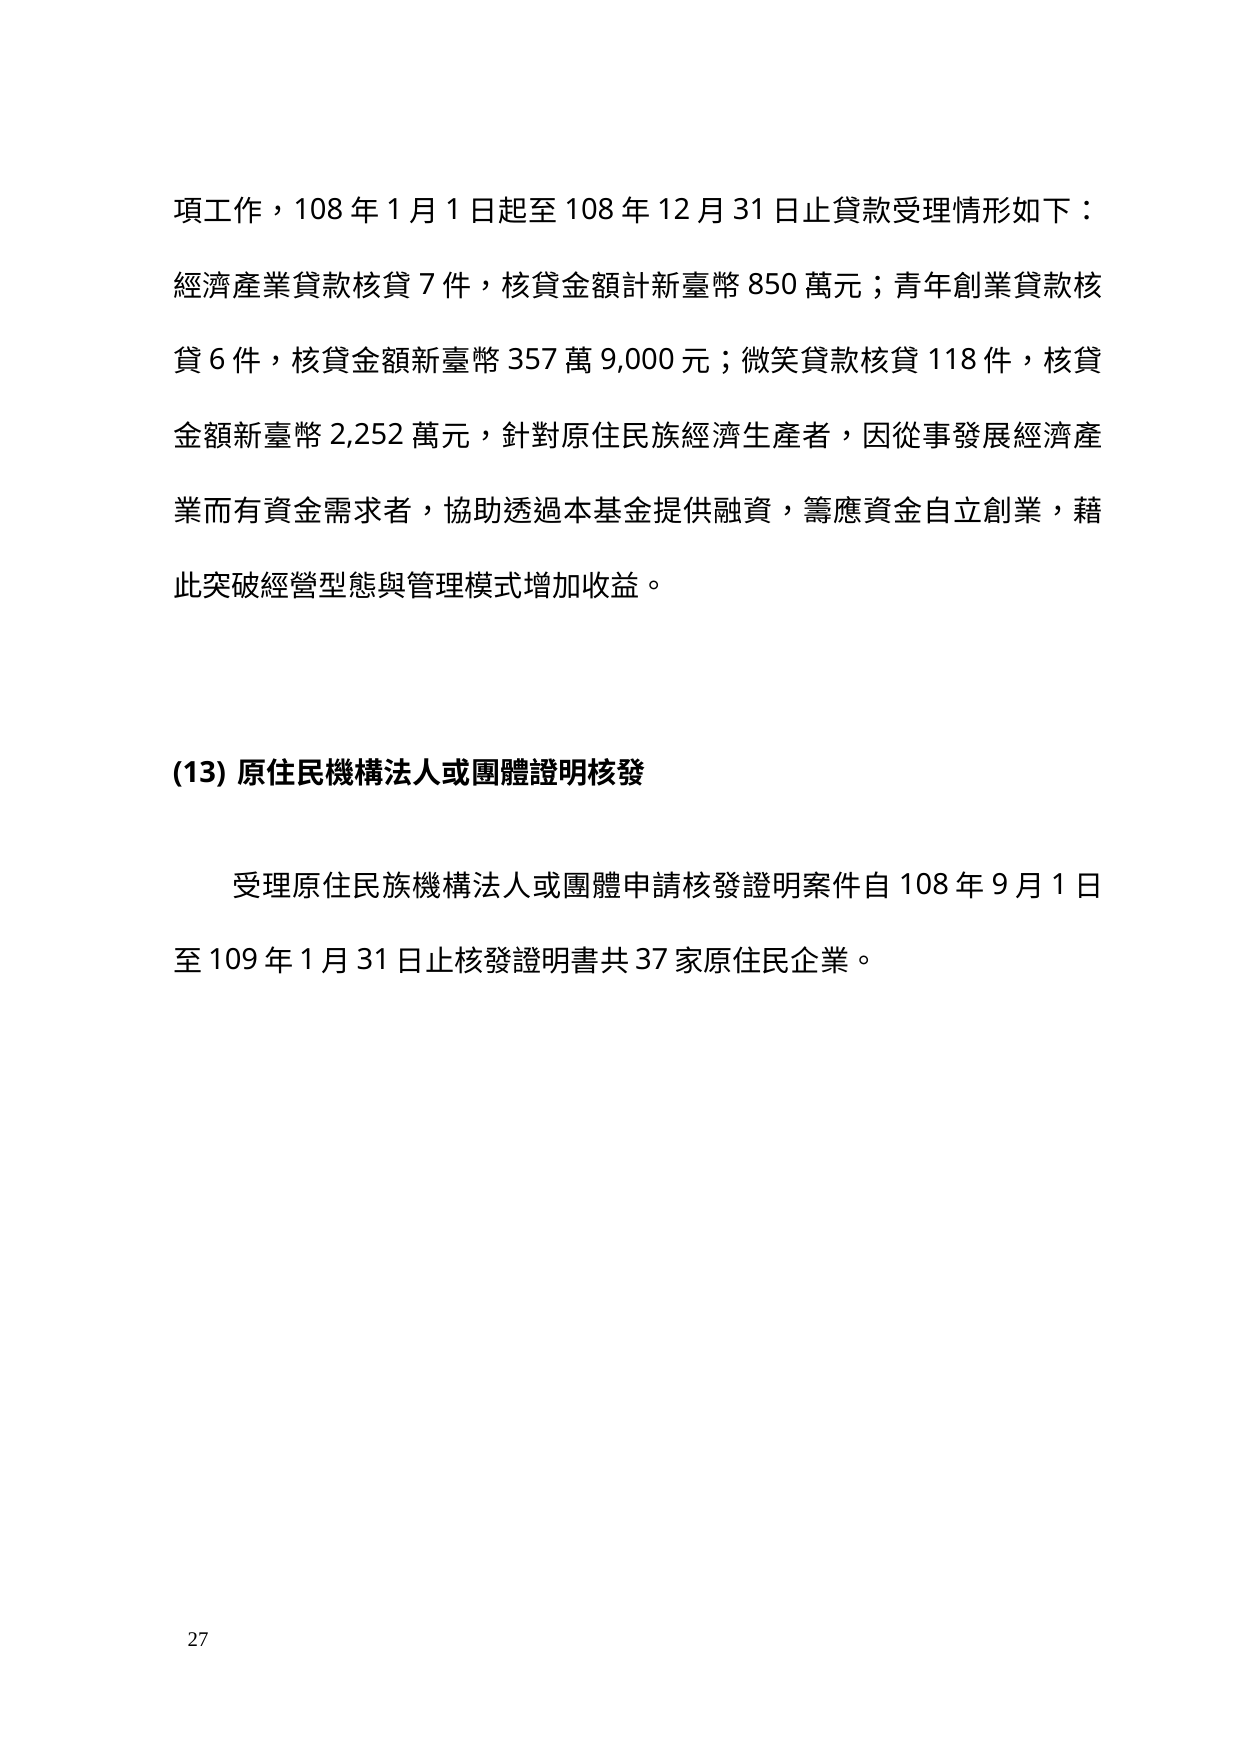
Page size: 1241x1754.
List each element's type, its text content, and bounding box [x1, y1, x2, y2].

list 原住民機構法人或團體證明核發 [173, 727, 1103, 802]
text 受理原住民族機構法人或團體申請核發證明案件自108年9月1日至109年1月31日止核發證明書共37家原住民企業。 [173, 839, 1103, 989]
text 項工作，108年1月1日起至108年12月31日止貸款受理情形如下：經濟產業貸款核貸7件，核貸金額計新臺幣850萬元；青年創業貸款核貸6件，核貸金額新臺幣357萬9,000元；微笑貸款核貸118件，核貸金額新臺幣2,252萬元，針對原住民族經濟生產者，因從事發展經濟產業而有資金需求者，協助透過本基金提供融資，籌應資金自立創業，藉此突破經營型態與管理模式增加收益。 [173, 164, 1103, 614]
